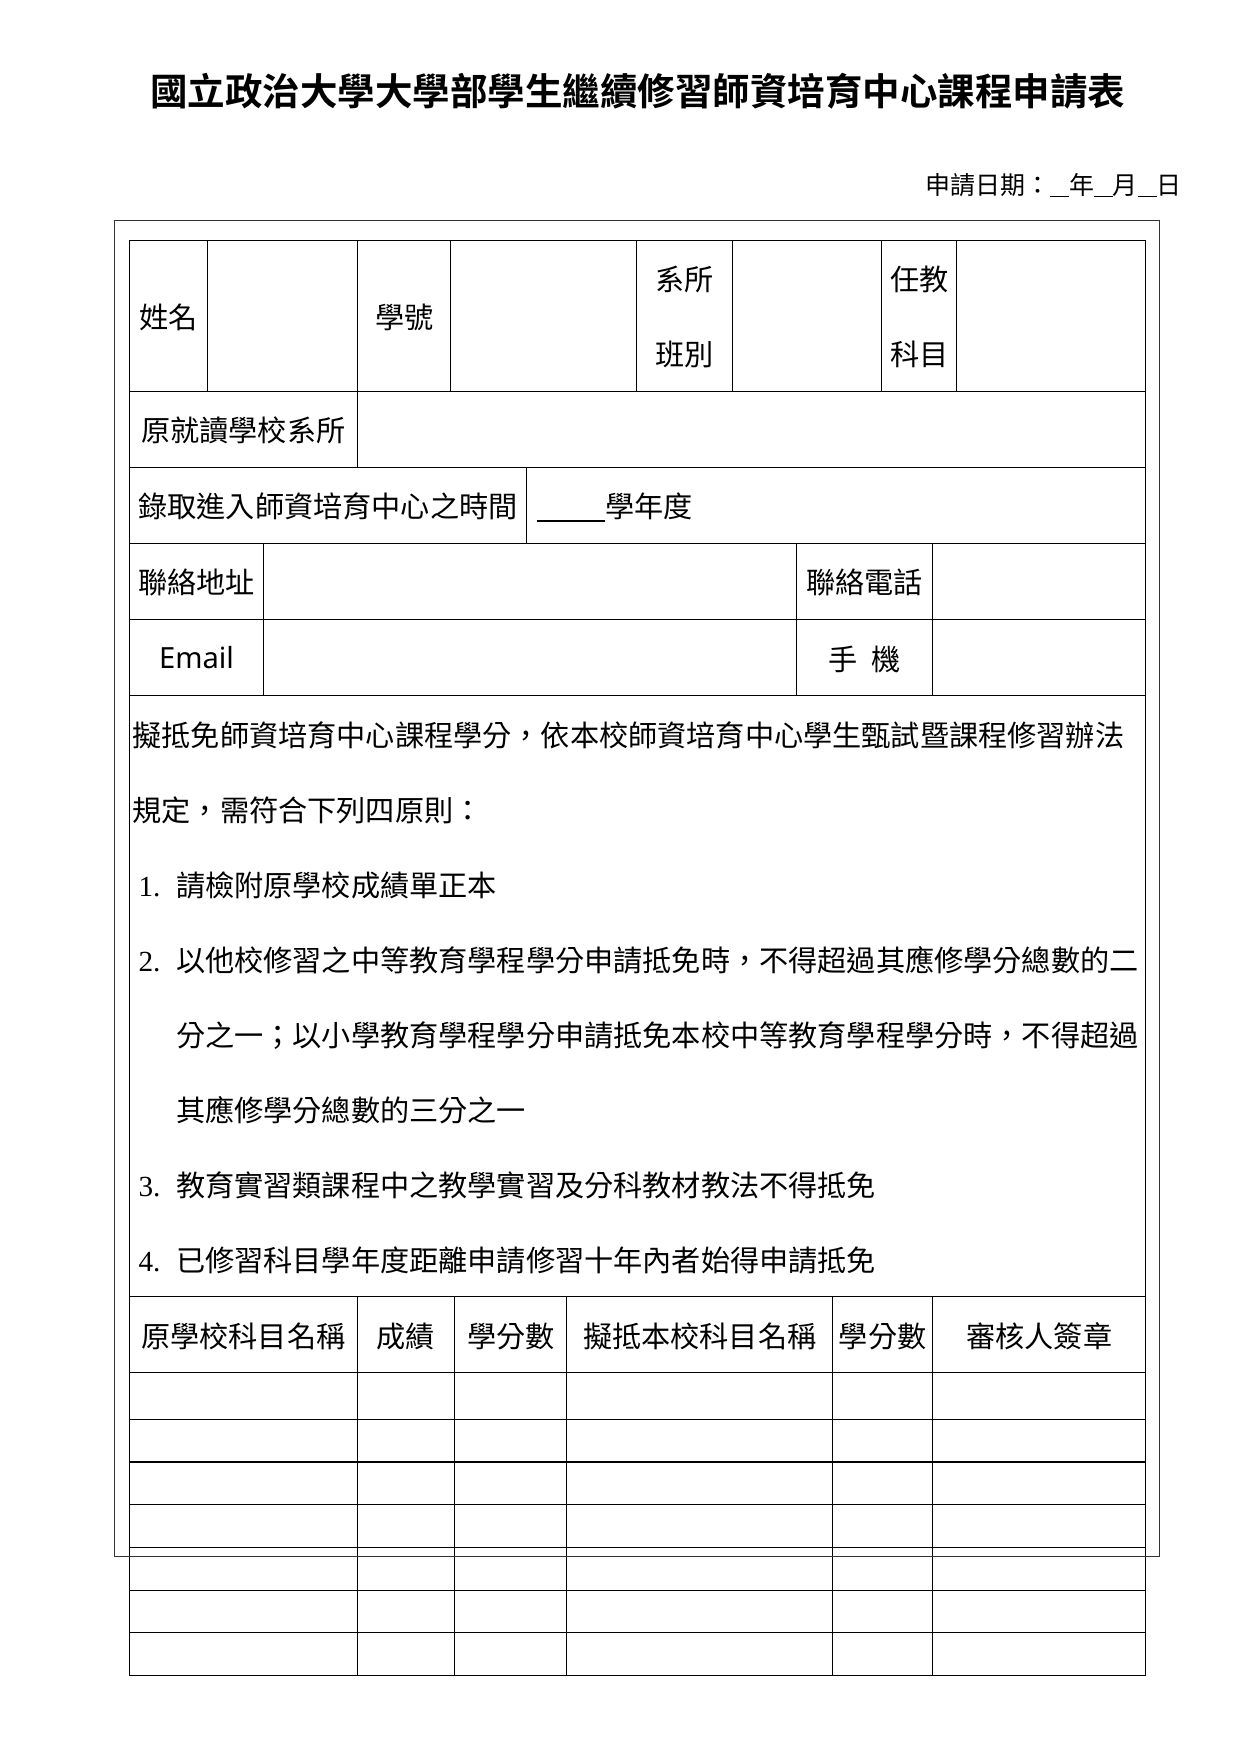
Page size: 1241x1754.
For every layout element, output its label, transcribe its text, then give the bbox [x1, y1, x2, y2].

table_cell [358, 1463, 454, 1504]
table_header 學號 [358, 241, 450, 391]
table_cell [567, 1420, 832, 1461]
table_cell [130, 1373, 357, 1419]
table_cell [833, 1505, 932, 1547]
table_cell [567, 1548, 832, 1556]
table_cell [130, 1505, 357, 1547]
table_cell [567, 1505, 832, 1547]
table_header 姓名 [130, 241, 207, 391]
table_cell [933, 1591, 1145, 1632]
table_cell 擬抵免師資培育中心課程學分，依本校師資培育中心學生甄試暨課程修習辦法 規定，需符合下列四原則： 請檢附原學校成績單正本 以他校修習之中等教育學程學分申請抵免時，不得超過其應修學分總數的二分之一；以小學教育學程學分申請抵免本校中等教育學程學分時，不得超過其應修學分總數的三分之一 教育實習類課程中之教學實習及分科教材教法不得抵免 已修習科目學年度距離申請修習十年內者始得申請抵免 [130, 696, 1145, 1296]
table_cell [933, 1463, 1145, 1504]
table_cell 原就讀學校系所 [130, 392, 357, 467]
table_cell 手 機 [797, 620, 932, 695]
table_cell 錄取進入師資培育中心之時間 [130, 468, 526, 543]
table_cell 學分數 [455, 1297, 566, 1372]
table_cell [130, 1633, 357, 1675]
table_cell [358, 1373, 454, 1419]
table_cell [358, 1548, 454, 1556]
table_cell [933, 1373, 1145, 1419]
table_cell [264, 544, 796, 619]
table_cell 成績 [358, 1297, 454, 1372]
table_cell [455, 1557, 566, 1589]
table_cell [833, 1463, 932, 1504]
table_cell [264, 620, 796, 695]
table_cell [455, 1548, 566, 1556]
table_cell [130, 1591, 357, 1632]
table_cell [455, 1633, 566, 1675]
table_header [733, 241, 881, 391]
table_cell [833, 1548, 932, 1556]
table_header [451, 241, 636, 391]
table_cell [130, 1557, 357, 1589]
table_cell 聯絡電話 [797, 544, 932, 619]
table_cell [933, 1548, 1145, 1556]
table_header 任教科目 [882, 241, 956, 391]
table_cell [358, 1633, 454, 1675]
table_cell Email [130, 620, 263, 695]
table_header 系所 班別 [637, 241, 732, 391]
text 國立政治大學大學部學生繼續修習師資培育中心課程申請表 [94, 52, 1181, 127]
table_cell [933, 544, 1145, 619]
table_cell [455, 1505, 566, 1547]
table_cell [455, 1373, 566, 1419]
table_cell [833, 1373, 932, 1419]
text 申請日期： 年 月 日 [94, 164, 1181, 202]
table_cell [455, 1463, 566, 1504]
table_cell [933, 1557, 1145, 1589]
table_cell [567, 1557, 832, 1589]
table_cell [130, 1420, 357, 1461]
table_cell 學分數 [833, 1297, 932, 1372]
table_header [208, 241, 357, 391]
table_cell [833, 1633, 932, 1675]
table_cell [358, 1505, 454, 1547]
table_cell [567, 1633, 832, 1675]
table_cell [833, 1591, 932, 1632]
table_cell [833, 1557, 932, 1589]
table_cell [358, 1420, 454, 1461]
table_cell [933, 620, 1145, 695]
table_cell [833, 1420, 932, 1461]
table_cell [933, 1633, 1145, 1675]
table_cell 聯絡地址 [130, 544, 263, 619]
table_cell [130, 1548, 357, 1556]
table_cell [567, 1373, 832, 1419]
table_cell 學年度 [527, 468, 1145, 543]
table_cell 擬抵本校科目名稱 [567, 1297, 832, 1372]
table_cell [933, 1505, 1145, 1547]
table_cell [358, 1591, 454, 1632]
table_cell [130, 1463, 357, 1504]
table_cell [567, 1591, 832, 1632]
table_cell [358, 392, 1145, 467]
table_cell 審核人簽章 [933, 1297, 1145, 1372]
table_cell 原學校科目名稱 [130, 1297, 357, 1372]
table_header [957, 241, 1145, 391]
table_cell [455, 1591, 566, 1632]
table_cell [455, 1420, 566, 1461]
table_cell [933, 1420, 1145, 1461]
table_cell [358, 1557, 454, 1589]
table_cell [567, 1463, 832, 1504]
